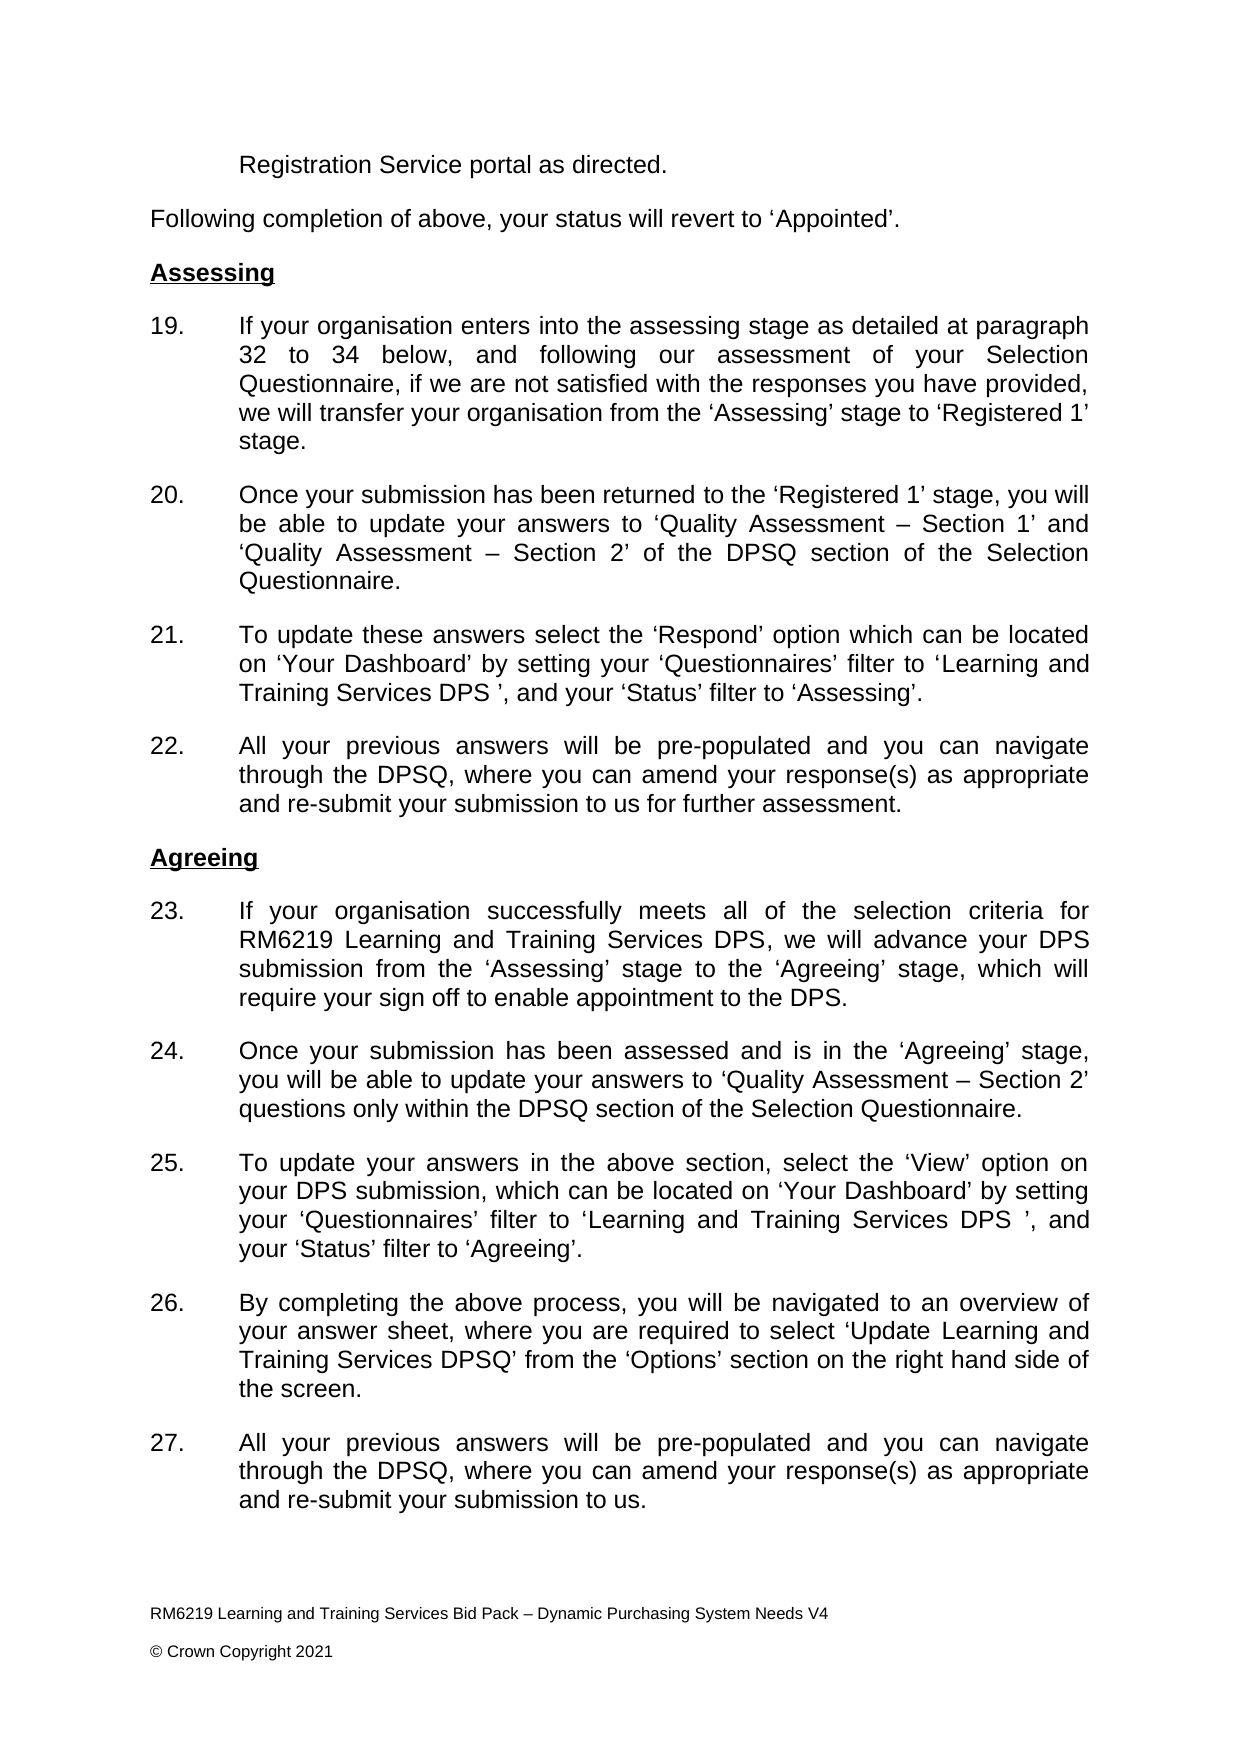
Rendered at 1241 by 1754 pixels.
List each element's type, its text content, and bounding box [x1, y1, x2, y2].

list If your organisation enters into the assessing stage as detailed at paragraph 32 to 34 below, and following our assessment of your Selection Questionnaire, if we are not satisfied with the responses you have provided, we will transfer your organisation from the ‘Assessing’ stage to ‘Registered 1’ stage. [150, 311, 1090, 455]
list Once your submission has been assessed and is in the ‘Agreeing’ stage, you will be able to update your answers to ‘Quality Assessment – Section 2’ questions only within the DPSQ section of the Selection Questionnaire. [150, 1036, 1090, 1122]
text Following completion of above, your status will revert to ‘Appointed’. [150, 204, 1090, 232]
list To update these answers select the ‘Respond’ option which can be located on ‘Your Dashboard’ by setting your ‘Questionnaires’ filter to ‘Learning and Training Services DPS ’, and your ‘Status’ filter to ‘Assessing’. [150, 620, 1090, 706]
list To update your answers in the above section, select the ‘View’ option on your DPS submission, which can be located on ‘Your Dashboard’ by setting your ‘Questionnaires’ filter to ‘Learning and Training Services DPS ’, and your ‘Status’ filter to ‘Agreeing’. [150, 1147, 1090, 1262]
list All your previous answers will be pre-populated and you can navigate through the DPSQ, where you can amend your response(s) as appropriate and re-submit your submission to us for further assessment. [150, 731, 1090, 817]
list Once your submission has been returned to the ‘Registered 1’ stage, you will be able to update your answers to ‘Quality Assessment – Section 1’ and ‘Quality Assessment – Section 2’ of the DPSQ section of the Selection Questionnaire. [150, 480, 1090, 595]
list By completing the above process, you will be navigated to an overview of your answer sheet, where you are required to select ‘Update Learning and Training Services DPSQ’ from the ‘Options’ section on the right hand side of the screen. [150, 1287, 1090, 1402]
text Agreeing [150, 842, 1090, 871]
list All your previous answers will be pre-populated and you can navigate through the DPSQ, where you can amend your response(s) as appropriate and re-submit your submission to us. [150, 1427, 1090, 1514]
text Assessing [150, 257, 1090, 286]
list If your organisation successfully meets all of the selection criteria for RM6219 Learning and Training Services DPS, we will advance your DPS submission from the ‘Assessing’ stage to the ‘Agreeing’ stage, which will require your sign off to enable appointment to the DPS. [150, 896, 1090, 1011]
list Registration Service portal as directed. [150, 150, 1090, 179]
